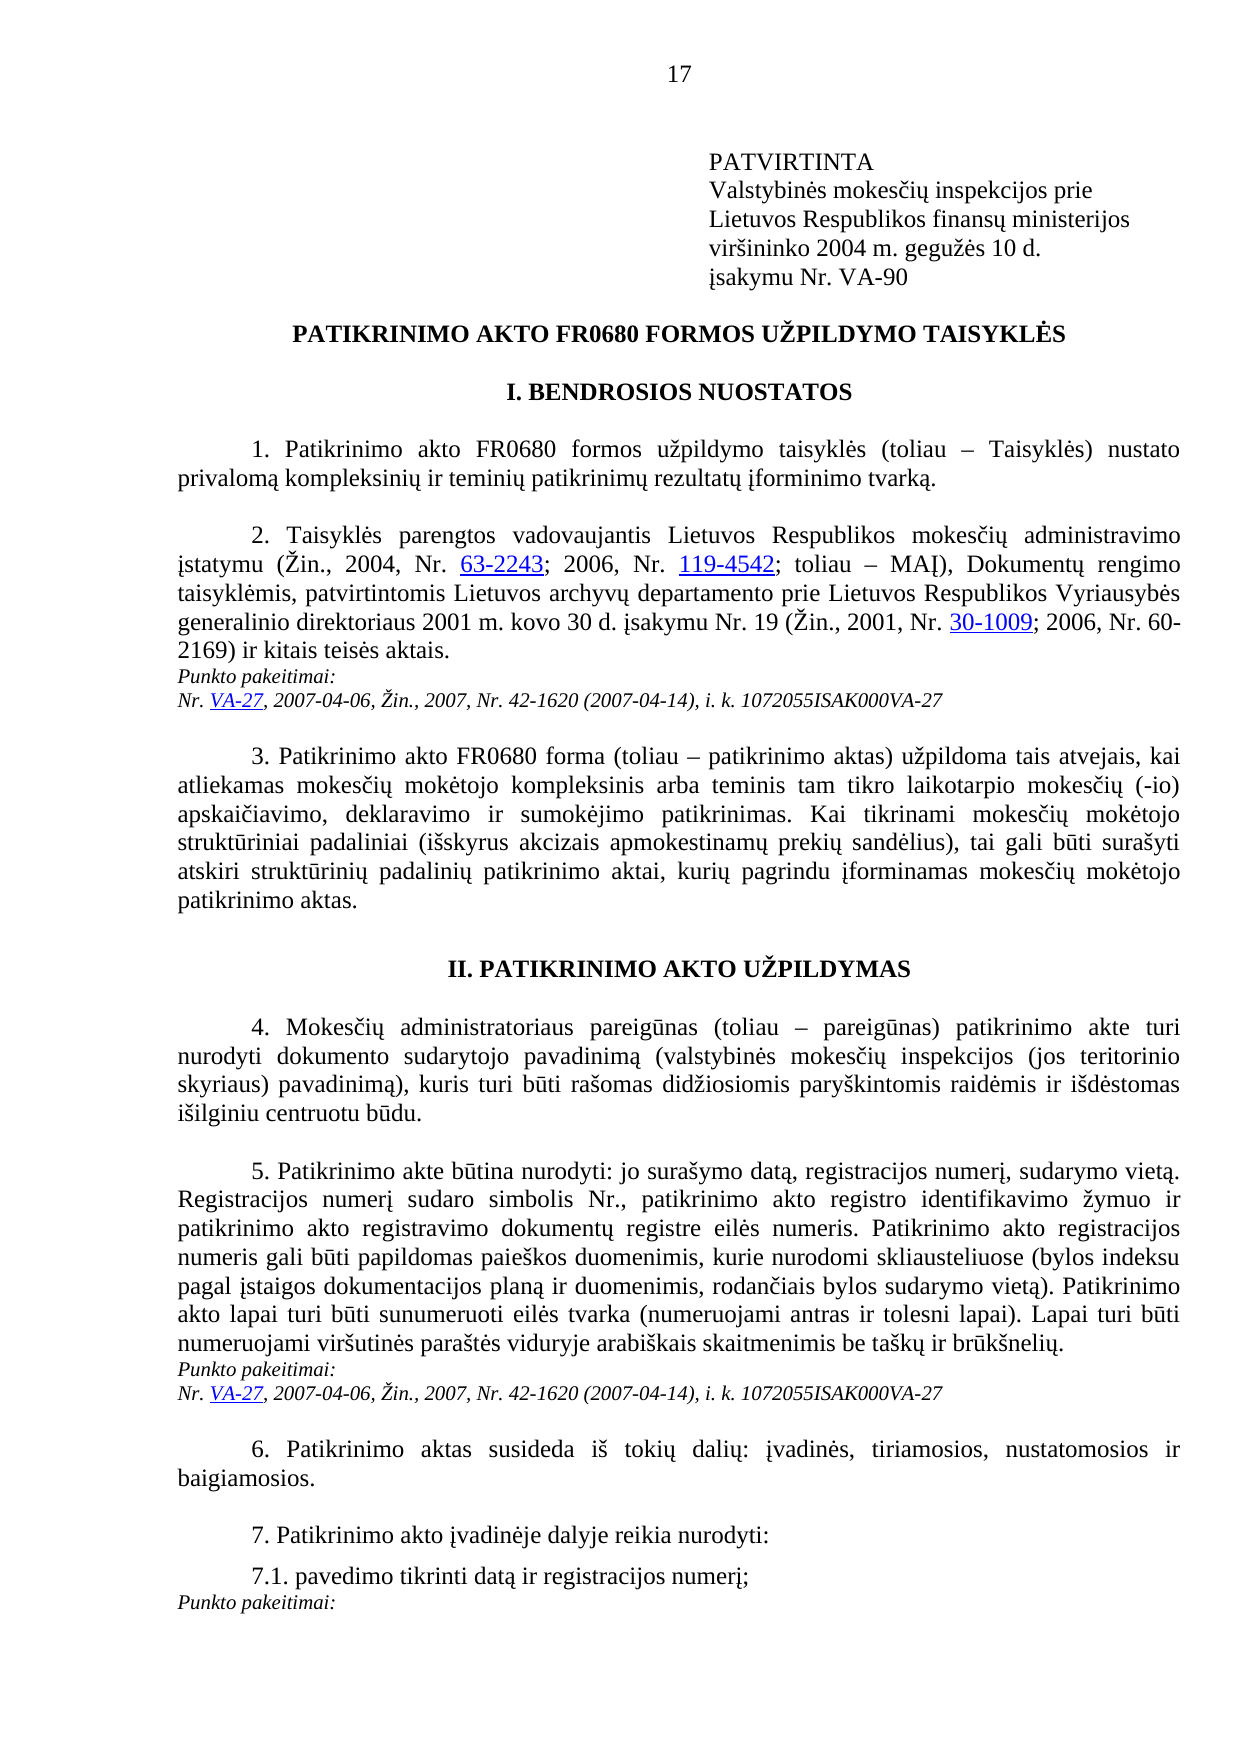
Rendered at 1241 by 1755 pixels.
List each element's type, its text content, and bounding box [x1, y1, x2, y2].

text Nr. VA-27, 2007-04-06, Žin., 2007, Nr. 42-1620 (2007-04-14), i. k. 1072055ISAK000VA-27 [177, 1381, 1181, 1405]
text 1. Patikrinimo akto FR0680 formos užpildymo taisyklės (toliau – Taisyklės) nustato privalomą kompleksinių ir teminių patikrinimų rezultatų įforminimo tvarką. [177, 434, 1181, 492]
text viršininko 2004 m. gegužės 10 d. [177, 233, 1181, 262]
text Valstybinės mokesčių inspekcijos prie [177, 176, 1181, 204]
text Punkto pakeitimai: [177, 1357, 1181, 1381]
text 7.1. pavedimo tikrinti datą ir registracijos numerį; [177, 1561, 1181, 1589]
text 2. Taisyklės parengtos vadovaujantis Lietuvos Respublikos mokesčių administravimo įstatymu (Žin., 2004, Nr. 63-2243; 2006, Nr. 119-4542; toliau – MAĮ), Dokumentų rengimo taisyklėmis, patvirtintomis Lietuvos archyvų departamento prie Lietuvos Respublikos Vyriausybės generalinio direktoriaus 2001 m. kovo 30 d. įsakymu Nr. 19 (Žin., 2001, Nr. 30-1009; 2006, Nr. 60-2169) ir kitais teisės aktais. [177, 521, 1181, 664]
text 4. Mokesčių administratoriaus pareigūnas (toliau – pareigūnas) patikrinimo akte turi nurodyti dokumento sudarytojo pavadinimą (valstybinės mokesčių inspekcijos (jos teritorinio skyriaus) pavadinimą), kuris turi būti rašomas didžiosiomis paryškintomis raidėmis ir išdėstomas išilginiu centruotu būdu. [177, 1012, 1181, 1127]
text Punkto pakeitimai: [177, 1589, 1181, 1614]
text PATVIRTINTA [177, 147, 1181, 176]
text 3. Patikrinimo akto FR0680 forma (toliau – patikrinimo aktas) užpildoma tais atvejais, kai atliekamas mokesčių mokėtojo kompleksinis arba teminis tam tikro laikotarpio mokesčių (-io) apskaičiavimo, deklaravimo ir sumokėjimo patikrinimas. Kai tikrinami mokesčių mokėtojo struktūriniai padaliniai (išskyrus akcizais apmokestinamų prekių sandėlius), tai gali būti surašyti atskiri struktūrinių padalinių patikrinimo aktai, kurių pagrindu įforminamas mokesčių mokėtojo patikrinimo aktas. [177, 741, 1181, 914]
text Lietuvos Respublikos finansų ministerijos [177, 204, 1181, 233]
text 6. Patikrinimo aktas susideda iš tokių dalių: įvadinės, tiriamosios, nustatomosios ir baigiamosios. [177, 1434, 1181, 1491]
text II. PATIKRINIMO AKTO UŽPILDYMAS [177, 954, 1181, 983]
text įsakymu Nr. VA-90 [177, 262, 1181, 291]
text 5. Patikrinimo akte būtina nurodyti: jo surašymo datą, registracijos numerį, sudarymo vietą. Registracijos numerį sudaro simbolis Nr., patikrinimo akto registro identifikavimo žymuo ir patikrinimo akto registravimo dokumentų registre eilės numeris. Patikrinimo akto registracijos numeris gali būti papildomas paieškos duomenimis, kurie nurodomi skliausteliuose (bylos indeksu pagal įstaigos dokumentacijos planą ir duomenimis, rodančiais bylos sudarymo vietą). Patikrinimo akto lapai turi būti sunumeruoti eilės tvarka (numeruojami antras ir tolesni lapai). Lapai turi būti numeruojami viršutinės paraštės viduryje arabiškais skaitmenimis be taškų ir brūkšnelių. [177, 1156, 1181, 1357]
text Punkto pakeitimai: [177, 664, 1181, 688]
text PATIKRINIMO AKTO FR0680 FORMOS UŽPILDYMO TAISYKLĖS [177, 319, 1181, 348]
text Nr. VA-27, 2007-04-06, Žin., 2007, Nr. 42-1620 (2007-04-14), i. k. 1072055ISAK000VA-27 [177, 688, 1181, 712]
text I. BENDROSIOS NUOSTATOS [177, 377, 1181, 406]
text 7. Patikrinimo akto įvadinėje dalyje reikia nurodyti: [177, 1520, 1181, 1549]
